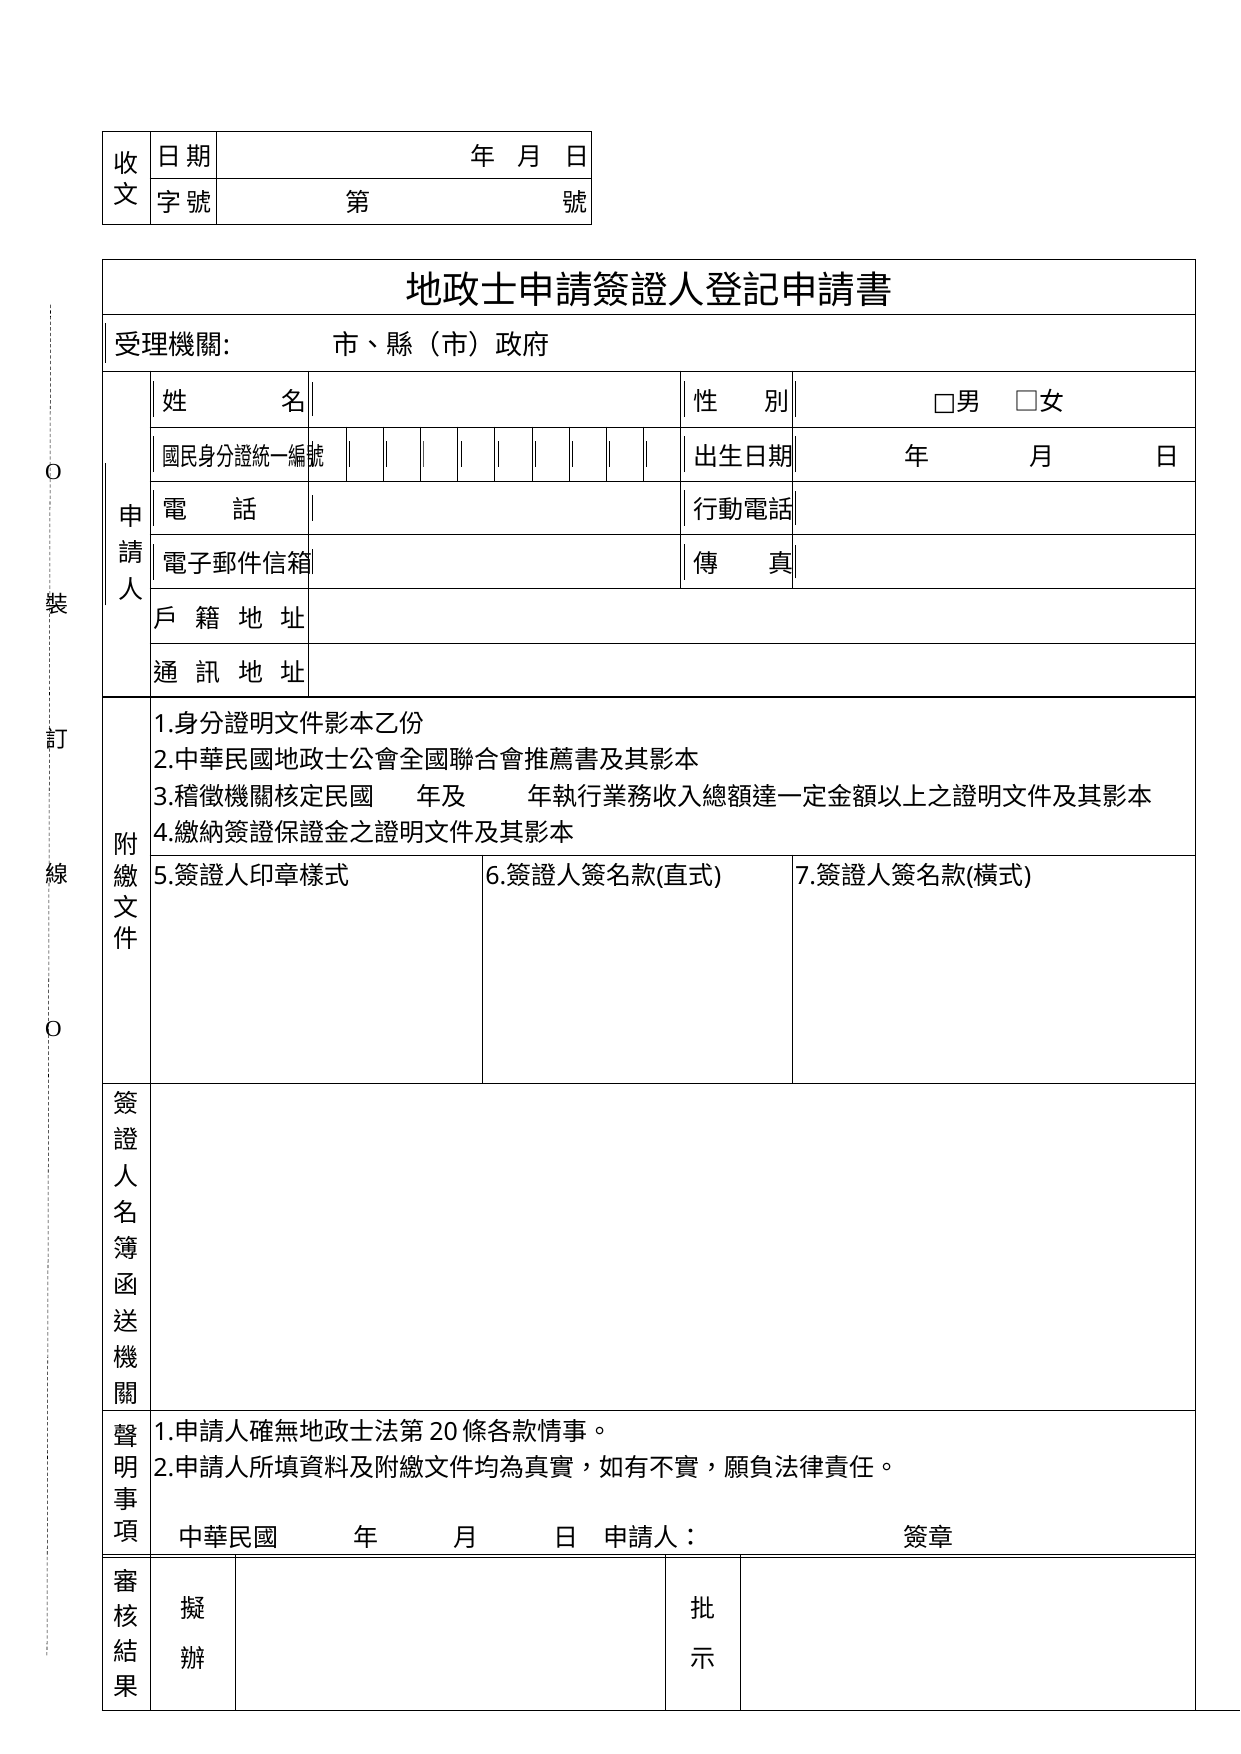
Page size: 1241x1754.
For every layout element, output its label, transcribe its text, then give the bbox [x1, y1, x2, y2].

table_cell [644, 428, 680, 481]
table_cell [309, 372, 680, 427]
text O [45, 1016, 68, 1041]
table_cell 擬 辦 [151, 1558, 235, 1709]
table_cell [236, 1558, 665, 1709]
table_cell 5.簽證人印章樣式 [151, 856, 482, 1082]
table_cell [1196, 314, 1240, 371]
table_cell 6.簽證人簽名款(直式) [483, 856, 792, 1082]
table_cell 批 示 [666, 1558, 740, 1709]
table_cell [1196, 259, 1240, 314]
table_cell 1.申請人確無地政士法第20條各款情事。 2.申請人所填資料及附繳文件均為真實，如有不實，願負法律責任。 中華民國 年 月 日 申請人： 簽章 [151, 1411, 1195, 1554]
table_cell [309, 535, 680, 588]
table_cell [607, 428, 643, 481]
table_cell 地政士申請簽證人登記申請書 [103, 260, 1195, 314]
table_cell 附 繳 文 件 [103, 698, 150, 1082]
table_cell 國民身分證統一編號 [151, 428, 308, 481]
table_cell 年 月 日 [793, 428, 1195, 481]
table_cell [458, 428, 494, 481]
text 線 [45, 856, 68, 889]
table_cell [309, 644, 1195, 696]
text 訂 [45, 721, 68, 754]
table_cell 電子郵件信箱 [151, 535, 308, 588]
table_cell [309, 428, 346, 481]
table_cell [741, 1558, 1195, 1709]
table_cell [793, 482, 1195, 534]
table_header 收 文 [103, 132, 150, 223]
table_cell [495, 428, 532, 481]
table_cell [570, 428, 606, 481]
table_cell 姓名 [151, 372, 308, 427]
table_cell [793, 535, 1195, 588]
table_header 日 期 [151, 132, 216, 177]
table_cell 出生日期 [681, 428, 792, 481]
table_cell [309, 482, 680, 534]
table_cell 簽 證 人 名 簿 函 送 機 關 [103, 1084, 150, 1410]
table_cell 申 請人 [103, 372, 150, 696]
table_cell [1196, 371, 1240, 1709]
table_cell [309, 589, 1195, 643]
table_cell [102, 225, 592, 259]
table_cell 行動電話 [681, 482, 792, 534]
table_cell 性別 [681, 372, 792, 427]
table_cell 7.簽證人簽名款(橫式) [793, 856, 1195, 1082]
table_cell [384, 428, 420, 481]
table_cell [592, 224, 1240, 259]
table_cell 傳 真 [681, 535, 792, 588]
table_cell 戶籍地址 [151, 589, 308, 643]
table_cell [592, 178, 1240, 223]
table_cell [151, 1084, 1195, 1410]
table_cell 字 號 [151, 179, 216, 223]
table_cell □男 □女 [793, 372, 1195, 427]
table_cell [421, 428, 457, 481]
text O [45, 459, 68, 484]
table_cell 通訊地址 [151, 644, 308, 696]
table_cell 審核結果 [103, 1558, 150, 1709]
table_header 年月日 [217, 132, 591, 177]
table_cell [347, 428, 383, 481]
table_cell 1.身分證明文件影本乙份 2.中華民國地政士公會全國聯合會推薦書及其影本 3.稽徵機關核定民國 年及 年執行業務收入總額達一定金額以上之證明文件及其影本 4.繳納簽證保證金之證明文件及其影本 [151, 698, 1195, 854]
text 裝 [45, 586, 68, 619]
table_cell [533, 428, 569, 481]
table_header [592, 131, 1240, 177]
table_cell 受理機關: 市、縣（市）政府 [103, 315, 1195, 371]
table_cell 電 話 [151, 482, 308, 534]
table_cell 聲明事項 [103, 1411, 150, 1554]
table_cell 第 號 [217, 179, 591, 223]
